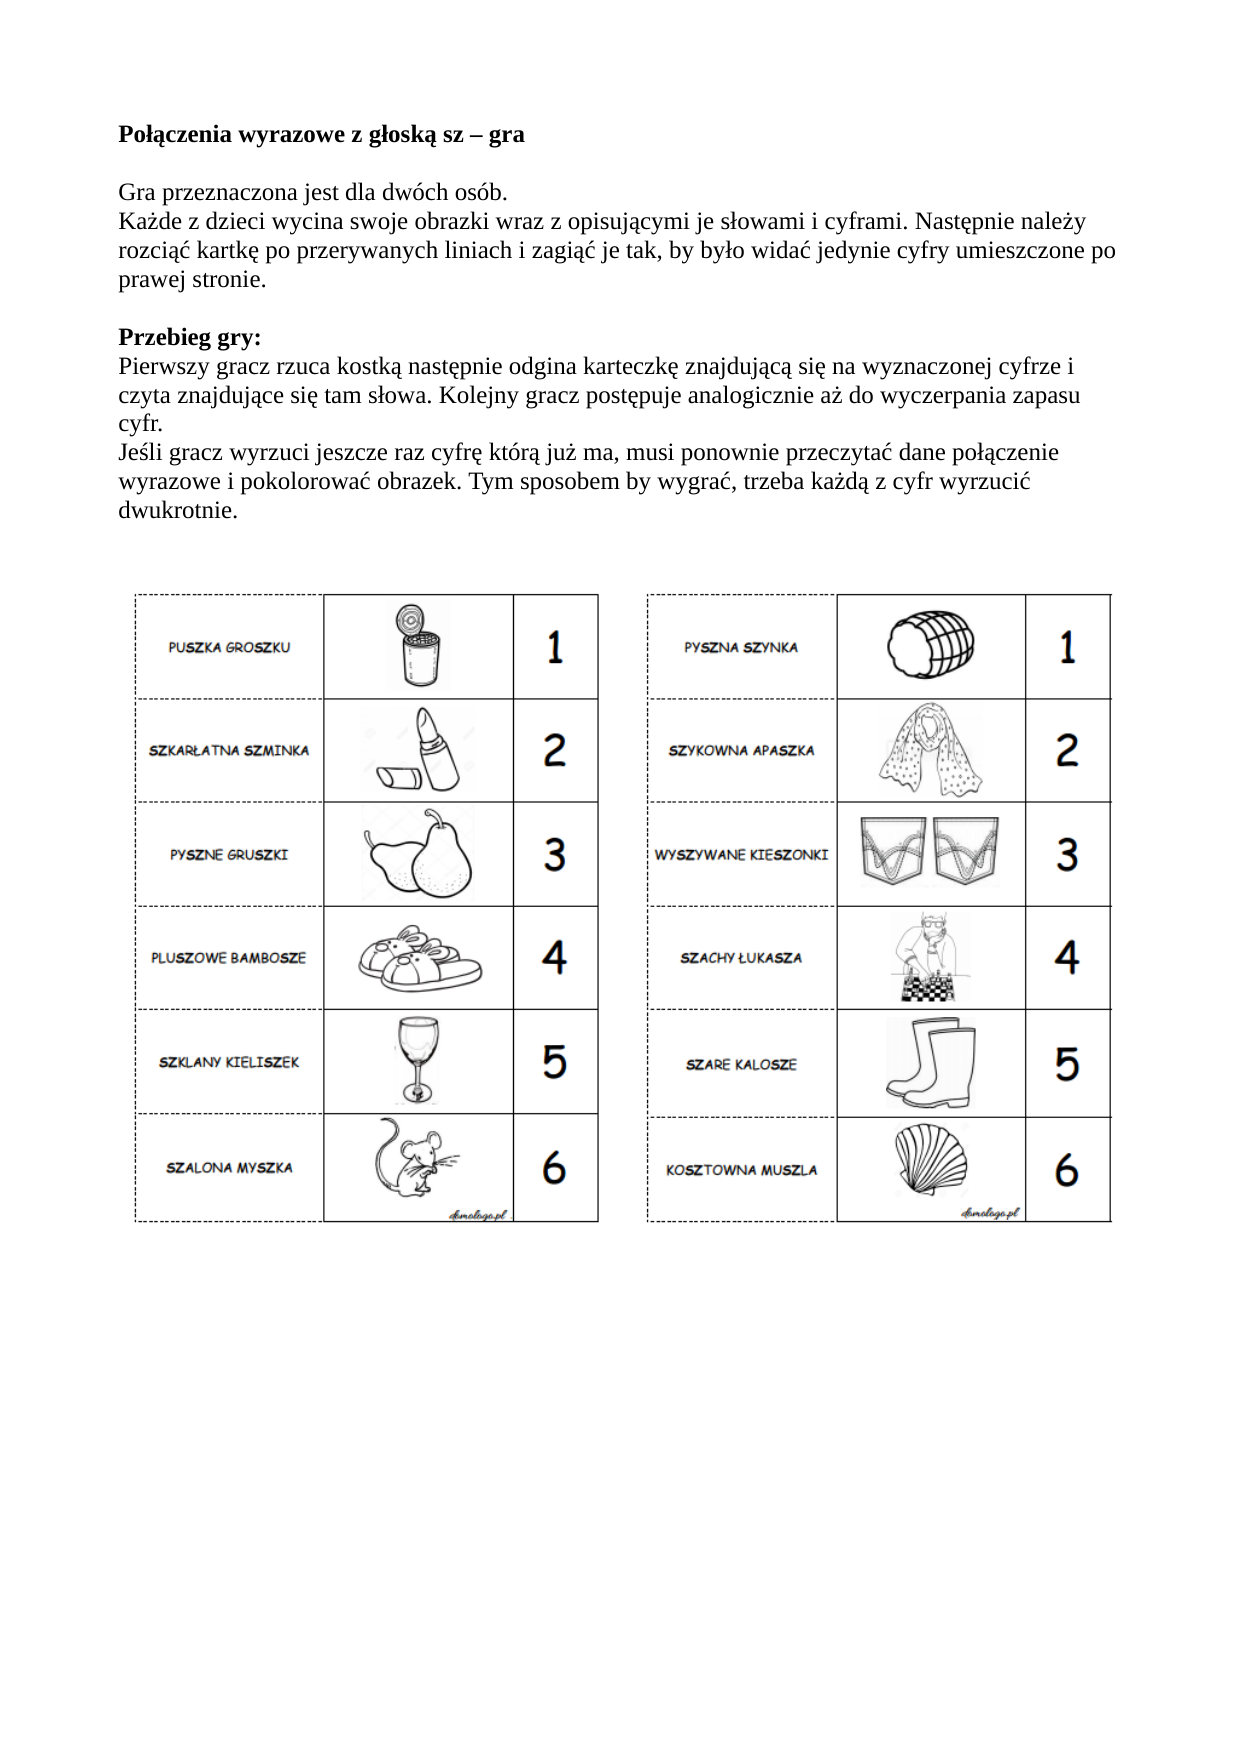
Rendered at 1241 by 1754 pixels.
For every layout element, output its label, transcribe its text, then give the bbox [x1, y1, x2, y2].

text Gra przeznaczona jest dla dwóch osób. [118, 177, 1122, 206]
text Każde z dzieci wycina swoje obrazki wraz z opisującymi je słowami i cyframi. Następnie należy rozciąć kartkę po przerywanych liniach i zagiąć je tak, by było widać jedynie cyfry umieszczone po prawej stronie. [118, 206, 1122, 292]
text Jeśli gracz wyrzuci jeszcze raz cyfrę którą już ma, musi ponownie przeczytać dane połączenie wyrazowe i pokolorować obrazek. Tym sposobem by wygrać, trzeba każdą z cyfr wyrzucić dwukrotnie. [118, 437, 1122, 523]
text Przebieg gry: [118, 321, 1122, 351]
text Połączenia wyrazowe z głoską sz – gra [118, 118, 1122, 148]
text Pierwszy gracz rzuca kostką następnie odgina karteczkę znajdującą się na wyznaczonej cyfrze i czyta znajdujące się tam słowa. Kolejny gracz postępuje analogicznie aż do wyczerpania zapasu cyfr. [118, 351, 1122, 437]
